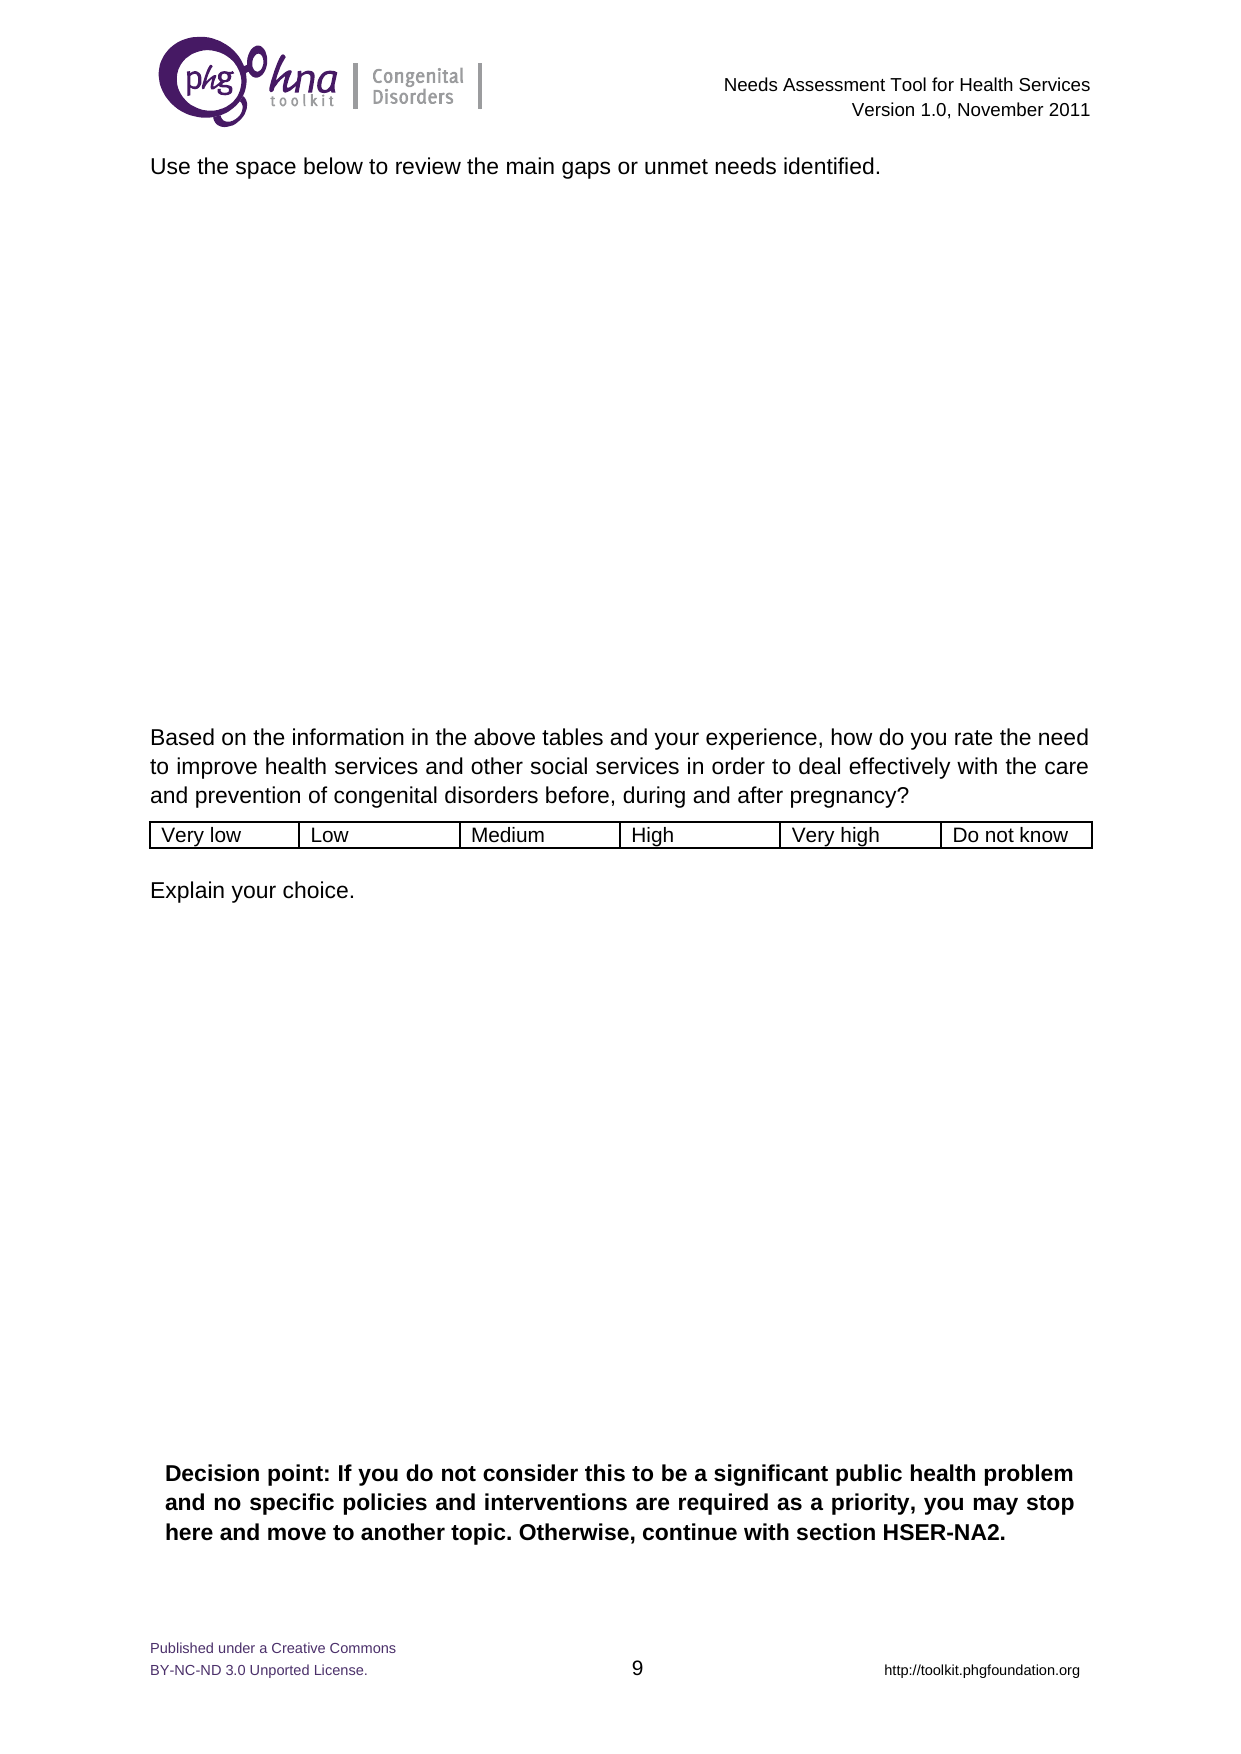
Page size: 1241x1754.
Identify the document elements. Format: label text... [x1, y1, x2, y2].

subtitle Explain your choice. [150, 874, 1090, 903]
subtitle Use the space below to review the main gaps or unmet needs identified. [150, 150, 1090, 179]
table_header Medium [461, 823, 619, 847]
text Decision point: If you do not consider this to be a significant public health problem and no specific policies and interventions are required as a priority, you may stop here and move to another topic. Otherwise, continue with section HSER-NA2. [165, 1457, 1075, 1545]
table_header Very low [151, 823, 298, 847]
table_header High [621, 823, 779, 847]
table_header Low [300, 823, 459, 847]
table_header Do not know [942, 823, 1091, 847]
text Based on the information in the above tables and your experience, how do you rate the need to improve health services and other social services in order to deal effectively with the care and prevention of congenital disorders before, during and after pregnancy? [150, 721, 1090, 808]
table_header Very high [781, 823, 940, 847]
